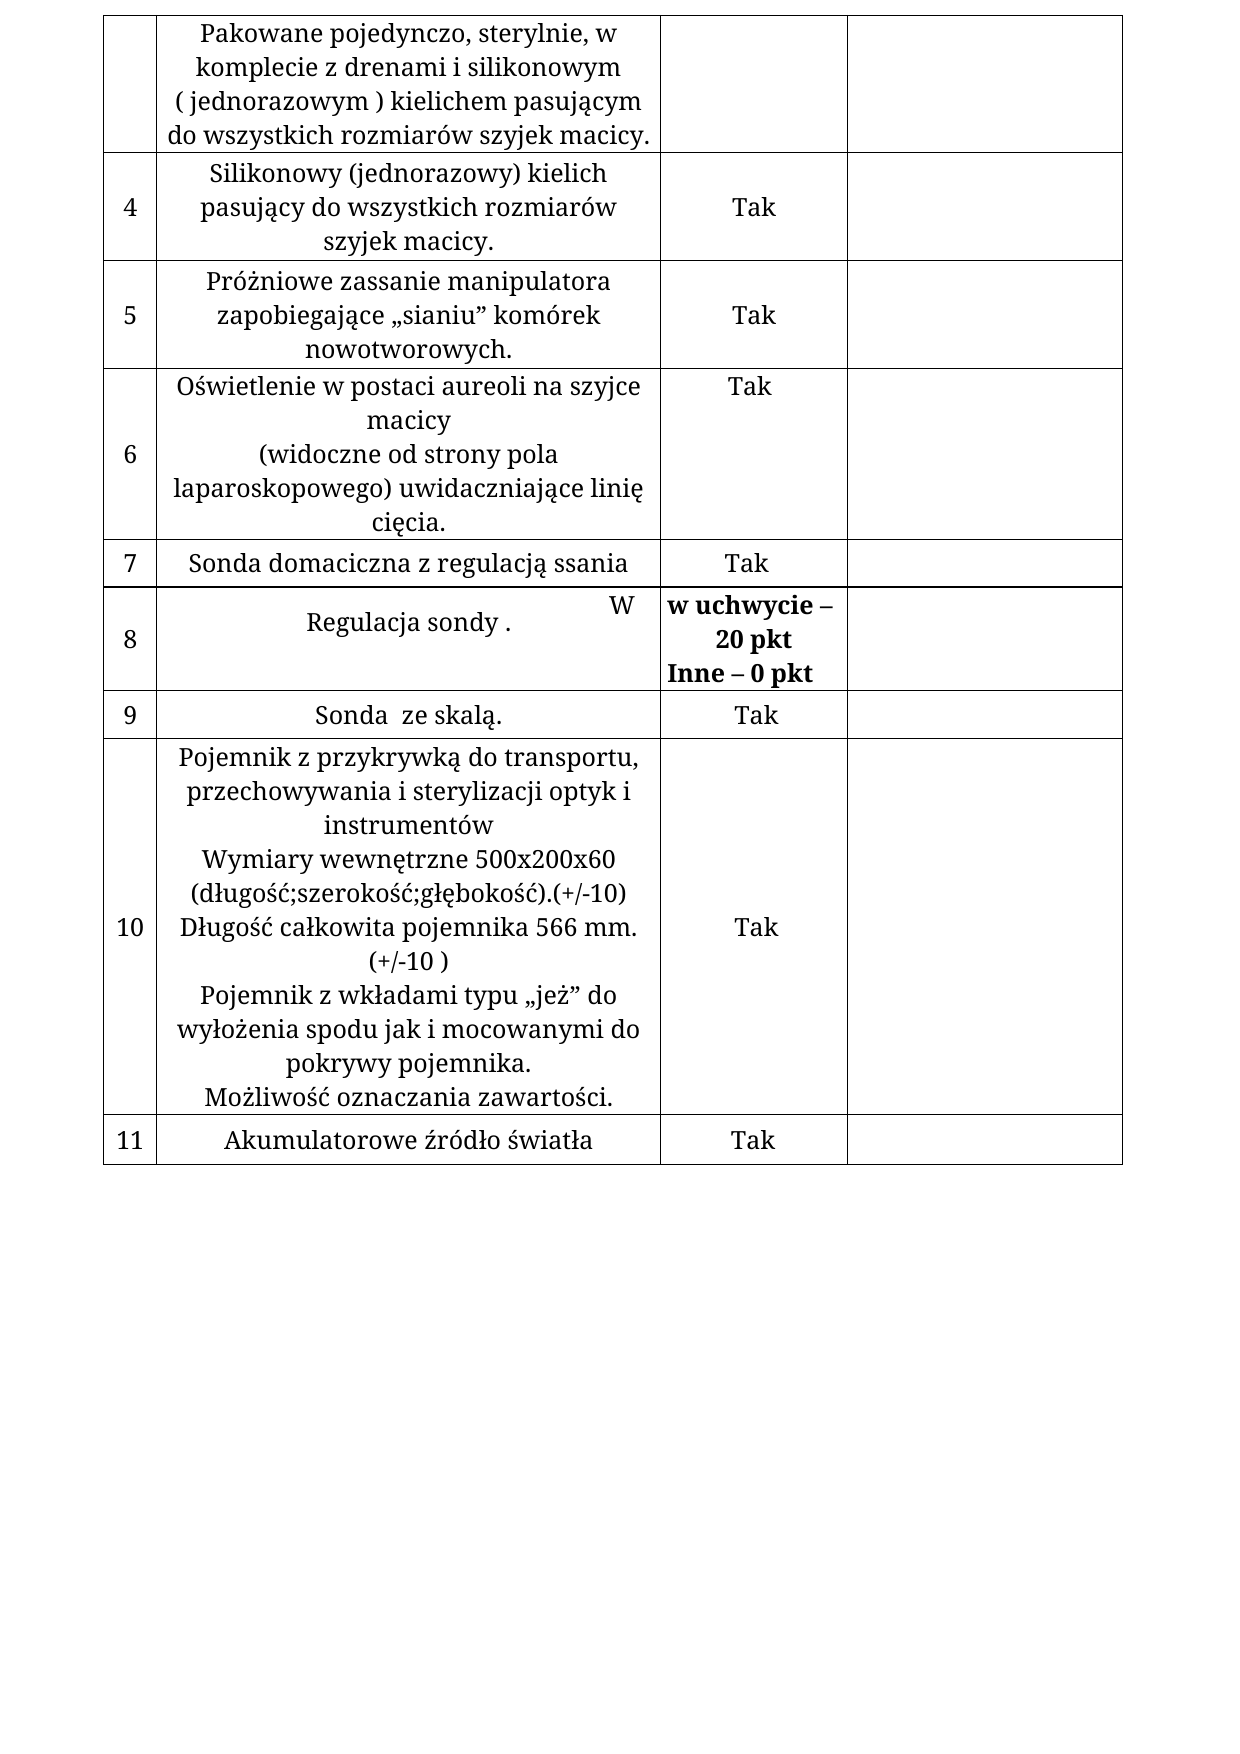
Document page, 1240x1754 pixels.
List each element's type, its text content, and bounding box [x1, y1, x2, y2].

table_cell 11 [104, 1115, 156, 1164]
table_cell [848, 16, 1122, 152]
table_cell [157, 1165, 661, 1199]
table_cell Tak [661, 153, 847, 260]
table_cell W w uchwycie – 20 pkt Inne – 0 pkt [661, 588, 847, 689]
table_cell Tak [661, 691, 847, 738]
table_cell [661, 16, 847, 152]
table_cell Tak [661, 540, 847, 586]
table_cell [848, 261, 1122, 368]
table_cell Sonda ze skalą. [157, 691, 660, 738]
table_cell [848, 153, 1122, 260]
table_cell Tak [661, 739, 847, 1114]
table_cell 5 [104, 261, 156, 368]
table_cell [848, 588, 1122, 689]
table_cell [847, 1165, 1122, 1199]
table_cell [848, 540, 1122, 586]
table_cell Próżniowe zassanie manipulatora zapobiegające „sianiu” komórek nowotworowych. [157, 261, 660, 368]
table_cell [661, 1199, 847, 1233]
table_cell [848, 691, 1122, 738]
table_cell Oświetlenie w postaci aureoli na szyjce macicy (widoczne od strony pola laparoskopowego) uwidaczniające linię cięcia. [157, 369, 660, 539]
table_cell [847, 1199, 1122, 1233]
table_cell 9 [104, 691, 156, 738]
table_cell Tak [661, 261, 847, 368]
table_cell Pakowane pojedynczo, sterylnie, w komplecie z drenami i silikonowym ( jednorazowym ) kielichem pasującym do wszystkich rozmiarów szyjek macicy. [157, 16, 660, 152]
table_cell [848, 739, 1122, 1114]
table_cell [848, 369, 1122, 539]
table_cell 4 [104, 153, 156, 260]
table_cell Tak [661, 1115, 847, 1164]
table_cell [661, 1165, 847, 1199]
table_cell Sonda domaciczna z regulacją ssania [157, 540, 660, 586]
table_cell [848, 1115, 1122, 1164]
table_cell [104, 1165, 157, 1199]
table_cell Regulacja sondy . [157, 588, 660, 689]
table_cell 6 [104, 369, 156, 539]
table_cell 7 [104, 540, 156, 586]
table_cell [157, 1199, 661, 1233]
table_cell Tak [661, 369, 847, 539]
table_cell Akumulatorowe źródło światła [157, 1115, 660, 1164]
table_cell Pojemnik z przykrywką do transportu, przechowywania i sterylizacji optyk i instrumentów Wymiary wewnętrzne 500x200x60 (długość;szerokość;głębokość).(+/-10) Długość całkowita pojemnika 566 mm.(+/-10 ) Pojemnik z wkładami typu „jeż” do wyłożenia spodu jak i mocowanymi do pokrywy pojemnika. Możliwość oznaczania zawartości. [157, 739, 660, 1114]
table_cell [104, 1199, 157, 1233]
table_cell [104, 16, 156, 152]
table_cell 10 [104, 739, 156, 1114]
table_cell Silikonowy (jednorazowy) kielich pasujący do wszystkich rozmiarów szyjek macicy. [157, 153, 660, 260]
table_cell 8 [104, 588, 156, 689]
